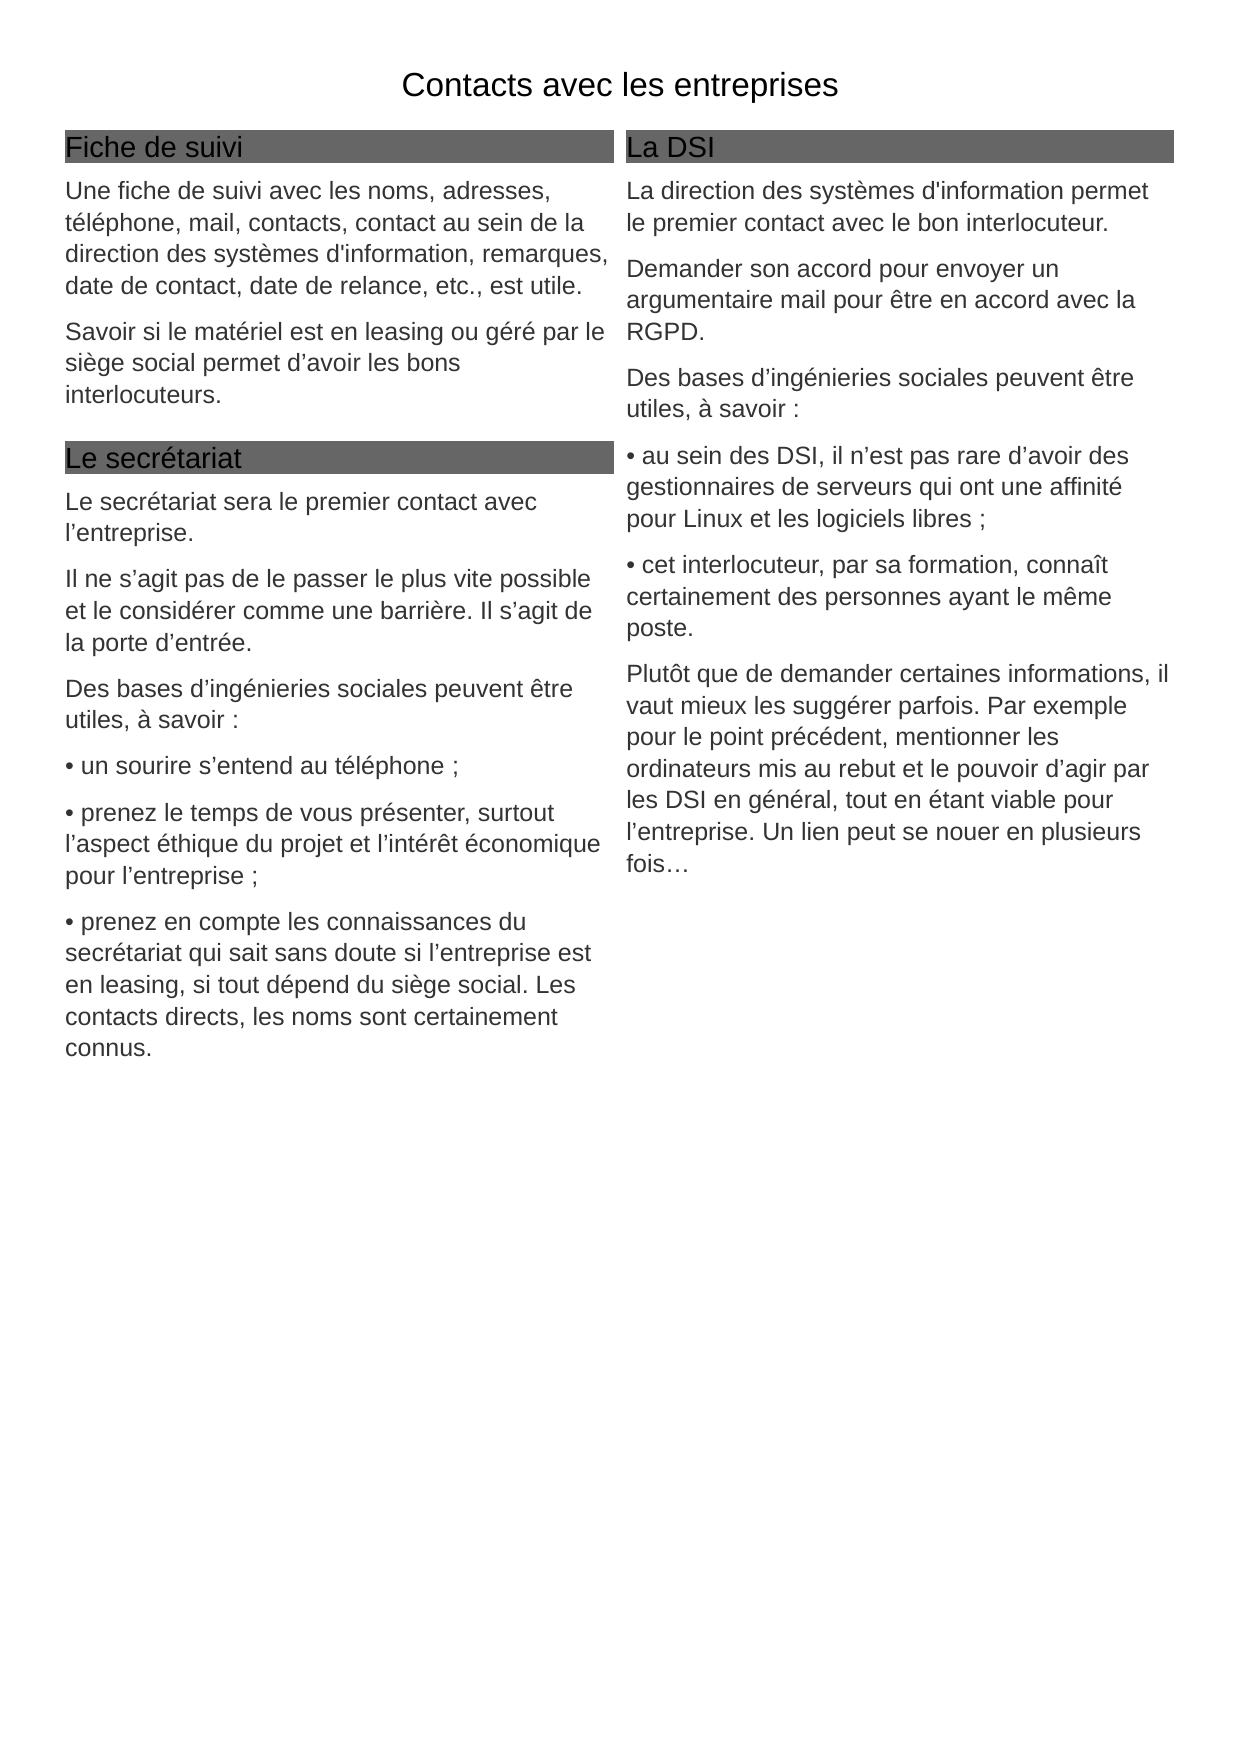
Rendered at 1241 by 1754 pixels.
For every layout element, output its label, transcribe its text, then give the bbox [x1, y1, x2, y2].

subtitle Contacts avec les entreprises [59, 65, 1181, 103]
table_header Fiche de suivi Une fiche de suivi avec les noms, adresses, téléphone, mail, contacts, contact au sein de la direction des systèmes d'information, remarques, date de contact, date de relance, etc., est utile. Savoir si le matériel est en leasing ou géré par le siège social permet d’avoir les bons interlocuteurs. Le secrétariat Le secrétariat sera le premier contact avec l’entreprise. Il ne s’agit pas de le passer le plus vite possible et le considérer comme une barrière. Il s’agit de la porte d’entrée. Des bases d’ingénieries sociales peuvent être utiles, à savoir : • un sourire s’entend au téléphone ; • prenez le temps de vous présenter, surtout l’aspect éthique du projet et l’intérêt économique pour l’entreprise ; • prenez en compte les connaissances du secrétariat qui sait sans doute si l’entreprise est en leasing, si tout dépend du siège social. Les contacts directs, les noms sont certainement connus. [59, 109, 620, 1085]
table_header La DSI La direction des systèmes d'information permet le premier contact avec le bon interlocuteur. Demander son accord pour envoyer un argumentaire mail pour être en accord avec la RGPD. Des bases d’ingénieries sociales peuvent être utiles, à savoir : • au sein des DSI, il n’est pas rare d’avoir des gestionnaires de serveurs qui ont une affinité pour Linux et les logiciels libres ; • cet interlocuteur, par sa formation, connaît certainement des personnes ayant le même poste. Plutôt que de demander certaines informations, il vaut mieux les suggérer parfois. Par exemple pour le point précédent, mentionner les ordinateurs mis au rebut et le pouvoir d’agir par les DSI en général, tout en étant viable pour l’entreprise. Un lien peut se nouer en plusieurs fois… [620, 109, 1180, 1085]
